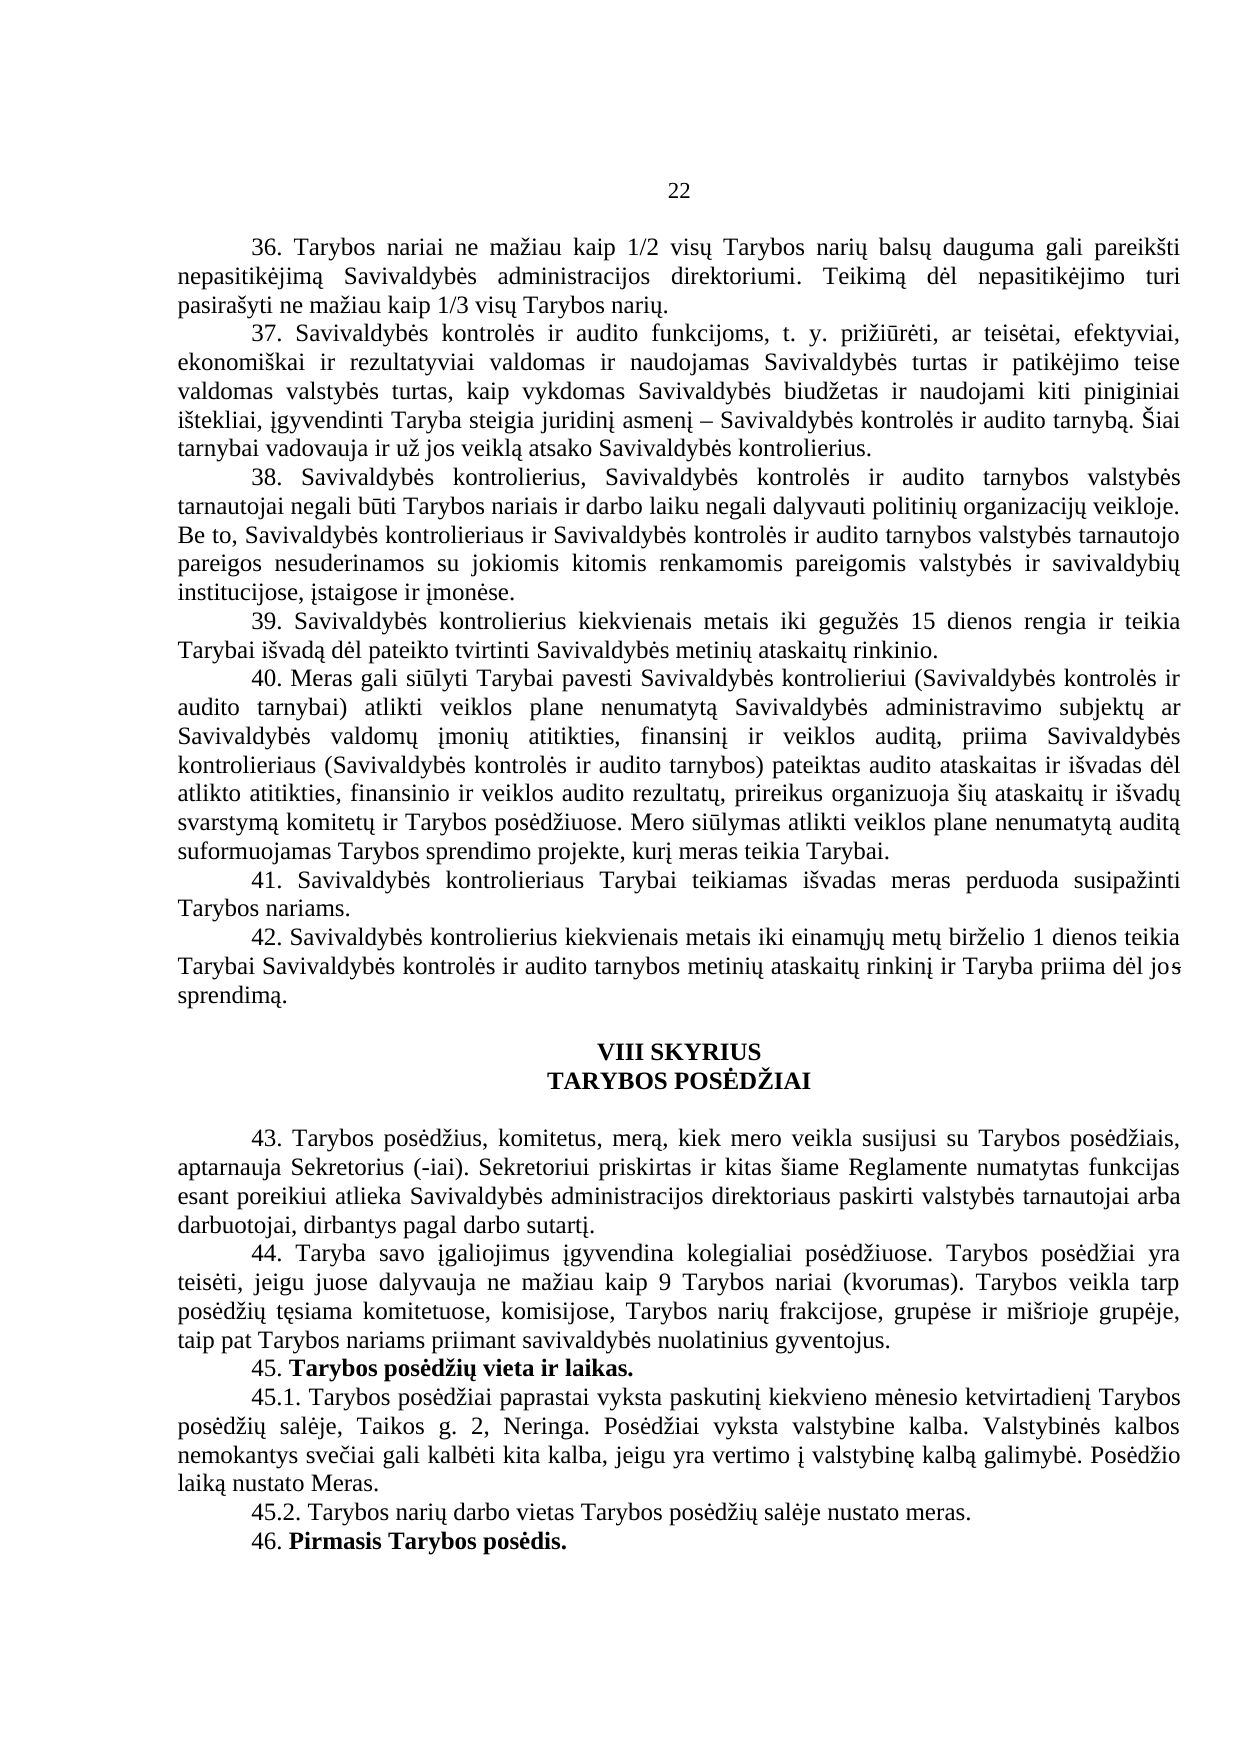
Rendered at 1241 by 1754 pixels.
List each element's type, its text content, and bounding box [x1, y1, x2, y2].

text TARYBOS POSĖDŽIAI [177, 1066, 1181, 1095]
text 42. Savivaldybės kontrolierius kiekvienais metais iki einamųjų metų birželio 1 dienos teikia Tarybai Savivaldybės kontrolės ir audito tarnybos metinių ataskaitų rinkinį ir Taryba priima dėl jos sprendimą. [177, 922, 1181, 1008]
text 44. Taryba savo įgaliojimus įgyvendina kolegialiai posėdžiuose. Tarybos posėdžiai yra teisėti, jeigu juose dalyvauja ne mažiau kaip 9 Tarybos nariai (kvorumas). Tarybos veikla tarp posėdžių tęsiama komitetuose, komisijose, Tarybos narių frakcijose, grupėse ir mišrioje grupėje, taip pat Tarybos nariams priimant savivaldybės nuolatinius gyventojus. [177, 1238, 1181, 1353]
text 36. Tarybos nariai ne mažiau kaip 1/2 visų Tarybos narių balsų dauguma gali pareikšti nepasitikėjimą Savivaldybės administracijos direktoriumi. Teikimą dėl nepasitikėjimo turi pasirašyti ne mažiau kaip 1/3 visų Tarybos narių. [177, 232, 1181, 318]
text 46. Pirmasis Tarybos posėdis. [251, 1526, 1181, 1555]
text VIII SKYRIUS [177, 1037, 1181, 1066]
text 39. Savivaldybės kontrolierius kiekvienais metais iki gegužės 15 dienos rengia ir teikia Tarybai išvadą dėl pateikto tvirtinti Savivaldybės metinių ataskaitų rinkinio. [177, 606, 1181, 663]
text 38. Savivaldybės kontrolierius, Savivaldybės kontrolės ir audito tarnybos valstybės tarnautojai negali būti Tarybos nariais ir darbo laiku negali dalyvauti politinių organizacijų veikloje. Be to, Savivaldybės kontrolieriaus ir Savivaldybės kontrolės ir audito tarnybos valstybės tarnautojo pareigos nesuderinamos su jokiomis kitomis renkamomis pareigomis valstybės ir savivaldybių institucijose, įstaigose ir įmonėse. [177, 462, 1181, 606]
text 45.2. Tarybos narių darbo vietas Tarybos posėdžių salėje nustato meras. [177, 1497, 1181, 1526]
text 45. Tarybos posėdžių vieta ir laikas. [251, 1353, 1181, 1382]
text 37. Savivaldybės kontrolės ir audito funkcijoms, t. y. prižiūrėti, ar teisėtai, efektyviai, ekonomiškai ir rezultatyviai valdomas ir naudojamas Savivaldybės turtas ir patikėjimo teise valdomas valstybės turtas, kaip vykdomas Savivaldybės biudžetas ir naudojami kiti piniginiai ištekliai, įgyvendinti Taryba steigia juridinį asmenį – Savivaldybės kontrolės ir audito tarnybą. Šiai tarnybai vadovauja ir už jos veiklą atsako Savivaldybės kontrolierius. [177, 318, 1181, 462]
text 45.1. Tarybos posėdžiai paprastai vyksta paskutinį kiekvieno mėnesio ketvirtadienį Tarybos posėdžių salėje, Taikos g. 2, Neringa. Posėdžiai vyksta valstybine kalba. Valstybinės kalbos nemokantys svečiai gali kalbėti kita kalba, jeigu yra vertimo į valstybinę kalbą galimybė. Posėdžio laiką nustato Meras. [177, 1382, 1181, 1497]
text 43. Tarybos posėdžius, komitetus, merą, kiek mero veikla susijusi su Tarybos posėdžiais, aptarnauja Sekretorius (-iai). Sekretoriui priskirtas ir kitas šiame Reglamente numatytas funkcijas esant poreikiui atlieka Savivaldybės administracijos direktoriaus paskirti valstybės tarnautojai arba darbuotojai, dirbantys pagal darbo sutartį. [177, 1123, 1181, 1238]
text 41. Savivaldybės kontrolieriaus Tarybai teikiamas išvadas meras perduoda susipažinti Tarybos nariams. [177, 865, 1181, 922]
text 40. Meras gali siūlyti Tarybai pavesti Savivaldybės kontrolieriui (Savivaldybės kontrolės ir audito tarnybai) atlikti veiklos plane nenumatytą Savivaldybės administravimo subjektų ar Savivaldybės valdomų įmonių atitikties, finansinį ir veiklos auditą, priima Savivaldybės kontrolieriaus (Savivaldybės kontrolės ir audito tarnybos) pateiktas audito ataskaitas ir išvadas dėl atlikto atitikties, finansinio ir veiklos audito rezultatų, prireikus organizuoja šių ataskaitų ir išvadų svarstymą komitetų ir Tarybos posėdžiuose. Mero siūlymas atlikti veiklos plane nenumatytą auditą suformuojamas Tarybos sprendimo projekte, kurį meras teikia Tarybai. [177, 663, 1181, 865]
